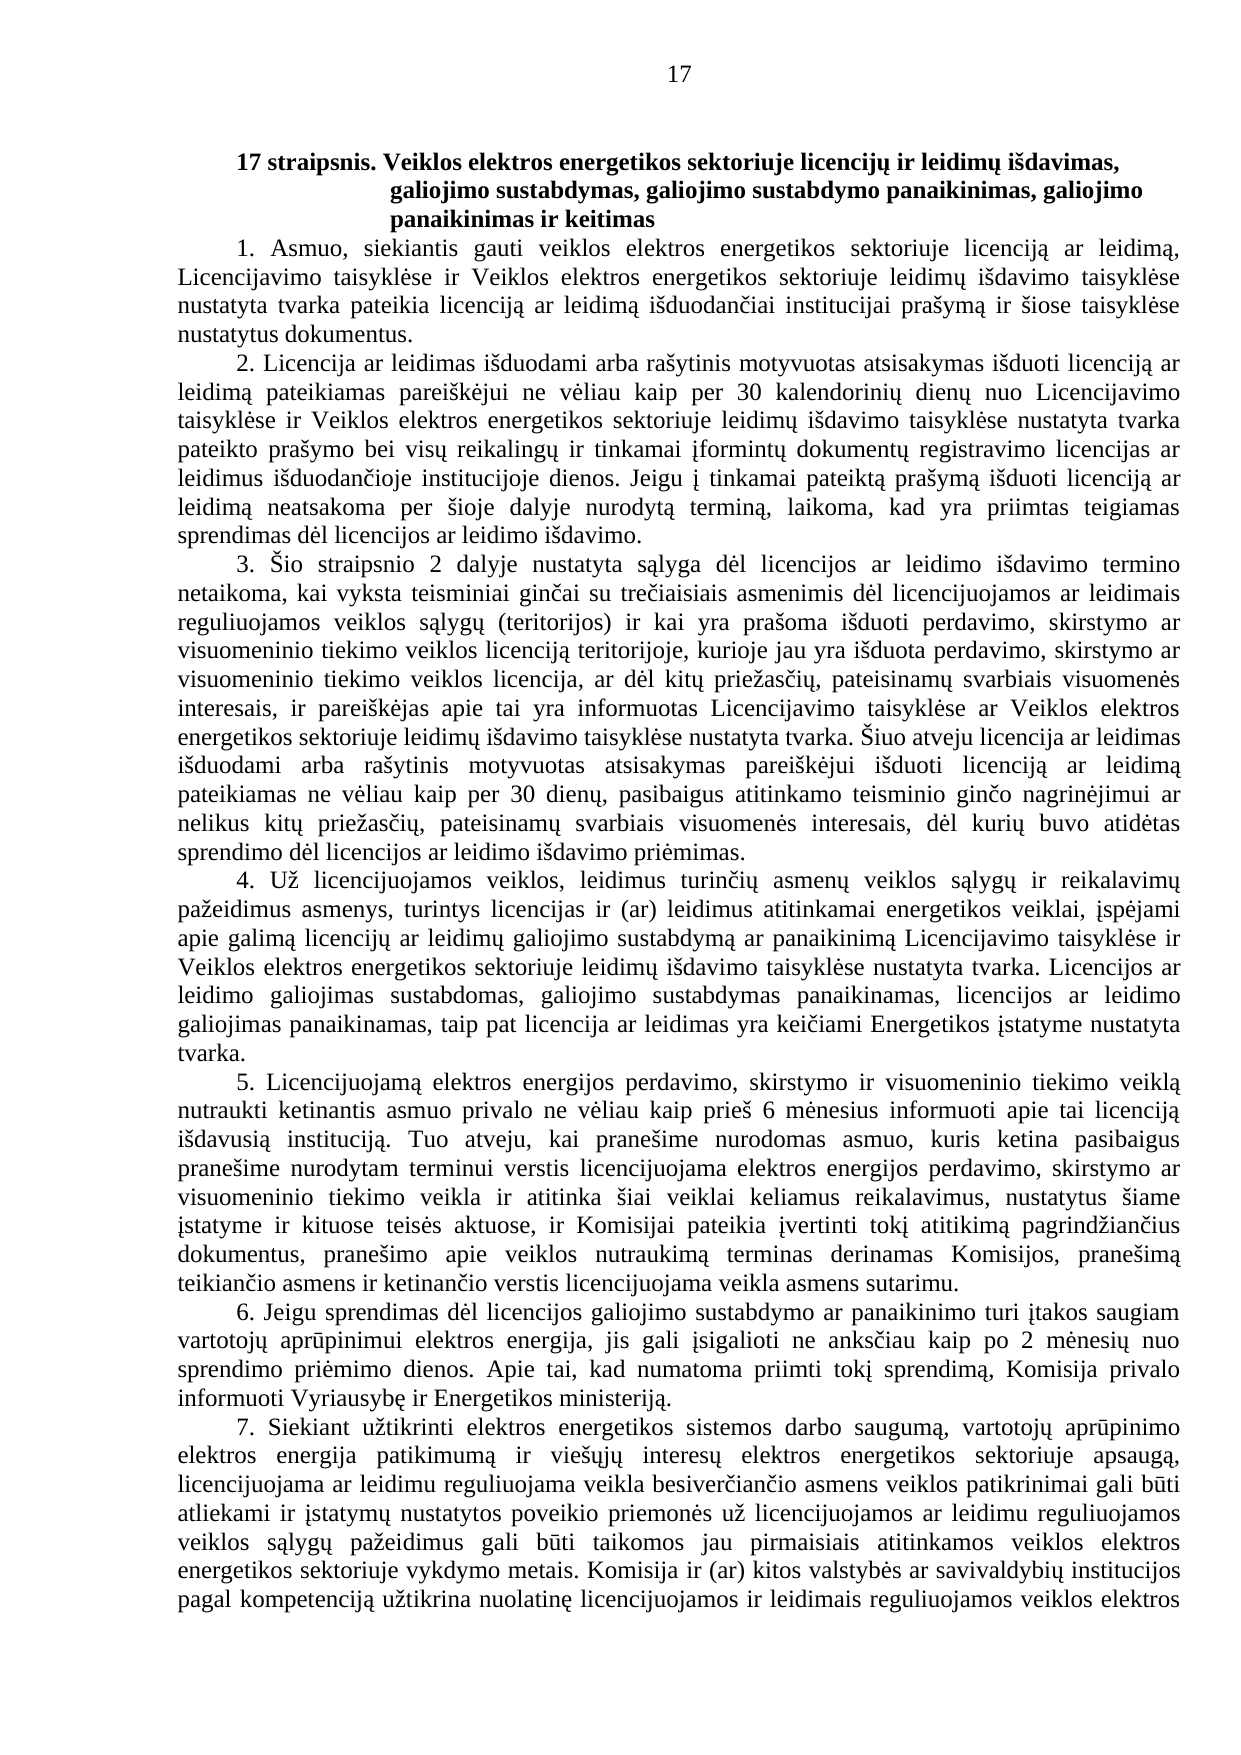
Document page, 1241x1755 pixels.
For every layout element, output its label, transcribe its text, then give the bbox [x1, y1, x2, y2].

text 3. Šio straipsnio 2 dalyje nustatyta sąlyga dėl licencijos ar leidimo išdavimo termino netaikoma, kai vyksta teisminiai ginčai su trečiaisiais asmenimis dėl licencijuojamos ar leidimais reguliuojamos veiklos sąlygų (teritorijos) ir kai yra prašoma išduoti perdavimo, skirstymo ar visuomeninio tiekimo veiklos licenciją teritorijoje, kurioje jau yra išduota perdavimo, skirstymo ar visuomeninio tiekimo veiklos licencija, ar dėl kitų priežasčių, pateisinamų svarbiais visuomenės interesais, ir pareiškėjas apie tai yra informuotas Licencijavimo taisyklėse ar Veiklos elektros energetikos sektoriuje leidimų išdavimo taisyklėse nustatyta tvarka. Šiuo atveju licencija ar leidimas išduodami arba rašytinis motyvuotas atsisakymas pareiškėjui išduoti licenciją ar leidimą pateikiamas ne vėliau kaip per 30 dienų, pasibaigus atitinkamo teisminio ginčo nagrinėjimui ar nelikus kitų priežasčių, pateisinamų svarbiais visuomenės interesais, dėl kurių buvo atidėtas sprendimo dėl licencijos ar leidimo išdavimo priėmimas. [177, 549, 1181, 866]
text 6. Jeigu sprendimas dėl licencijos galiojimo sustabdymo ar panaikinimo turi įtakos saugiam vartotojų aprūpinimui elektros energija, jis gali įsigalioti ne anksčiau kaip po 2 mėnesių nuo sprendimo priėmimo dienos. Apie tai, kad numatoma priimti tokį sprendimą, Komisija privalo informuoti Vyriausybę ir Energetikos ministeriją. [177, 1297, 1181, 1412]
text 7. Siekiant užtikrinti elektros energetikos sistemos darbo saugumą, vartotojų aprūpinimo elektros energija patikimumą ir viešųjų interesų elektros energetikos sektoriuje apsaugą, licencijuojama ar leidimu reguliuojama veikla besiverčiančio asmens veiklos patikrinimai gali būti atliekami ir įstatymų nustatytos poveikio priemonės už licencijuojamos ar leidimu reguliuojamos veiklos sąlygų pažeidimus gali būti taikomos jau pirmaisiais atitinkamos veiklos elektros energetikos sektoriuje vykdymo metais. Komisija ir (ar) kitos valstybės ar savivaldybių institucijos pagal kompetenciją užtikrina nuolatinę licencijuojamos ir leidimais reguliuojamos veiklos elektros [177, 1412, 1181, 1613]
text 17 straipsnis. Veiklos elektros energetikos sektoriuje licencijų ir leidimų išdavimas, galiojimo sustabdymas, galiojimo sustabdymo panaikinimas, galiojimo panaikinimas ir keitimas [236, 147, 1181, 233]
text 4. Už licencijuojamos veiklos, leidimus turinčių asmenų veiklos sąlygų ir reikalavimų pažeidimus asmenys, turintys licencijas ir (ar) leidimus atitinkamai energetikos veiklai, įspėjami apie galimą licencijų ar leidimų galiojimo sustabdymą ar panaikinimą Licencijavimo taisyklėse ir Veiklos elektros energetikos sektoriuje leidimų išdavimo taisyklėse nustatyta tvarka. Licencijos ar leidimo galiojimas sustabdomas, galiojimo sustabdymas panaikinamas, licencijos ar leidimo galiojimas panaikinamas, taip pat licencija ar leidimas yra keičiami Energetikos įstatyme nustatyta tvarka. [177, 866, 1181, 1067]
text 5. Licencijuojamą elektros energijos perdavimo, skirstymo ir visuomeninio tiekimo veiklą nutraukti ketinantis asmuo privalo ne vėliau kaip prieš 6 mėnesius informuoti apie tai licenciją išdavusią instituciją. Tuo atveju, kai pranešime nurodomas asmuo, kuris ketina pasibaigus pranešime nurodytam terminui verstis licencijuojama elektros energijos perdavimo, skirstymo ar visuomeninio tiekimo veikla ir atitinka šiai veiklai keliamus reikalavimus, nustatytus šiame įstatyme ir kituose teisės aktuose, ir Komisijai pateikia įvertinti tokį atitikimą pagrindžiančius dokumentus, pranešimo apie veiklos nutraukimą terminas derinamas Komisijos, pranešimą teikiančio asmens ir ketinančio verstis licencijuojama veikla asmens sutarimu. [177, 1067, 1181, 1297]
text 1. Asmuo, siekiantis gauti veiklos elektros energetikos sektoriuje licenciją ar leidimą, Licencijavimo taisyklėse ir Veiklos elektros energetikos sektoriuje leidimų išdavimo taisyklėse nustatyta tvarka pateikia licenciją ar leidimą išduodančiai institucijai prašymą ir šiose taisyklėse nustatytus dokumentus. [177, 233, 1181, 348]
text 2. Licencija ar leidimas išduodami arba rašytinis motyvuotas atsisakymas išduoti licenciją ar leidimą pateikiamas pareiškėjui ne vėliau kaip per 30 kalendorinių dienų nuo Licencijavimo taisyklėse ir Veiklos elektros energetikos sektoriuje leidimų išdavimo taisyklėse nustatyta tvarka pateikto prašymo bei visų reikalingų ir tinkamai įformintų dokumentų registravimo licencijas ar leidimus išduodančioje institucijoje dienos. Jeigu į tinkamai pateiktą prašymą išduoti licenciją ar leidimą neatsakoma per šioje dalyje nurodytą terminą, laikoma, kad yra priimtas teigiamas sprendimas dėl licencijos ar leidimo išdavimo. [177, 348, 1181, 549]
